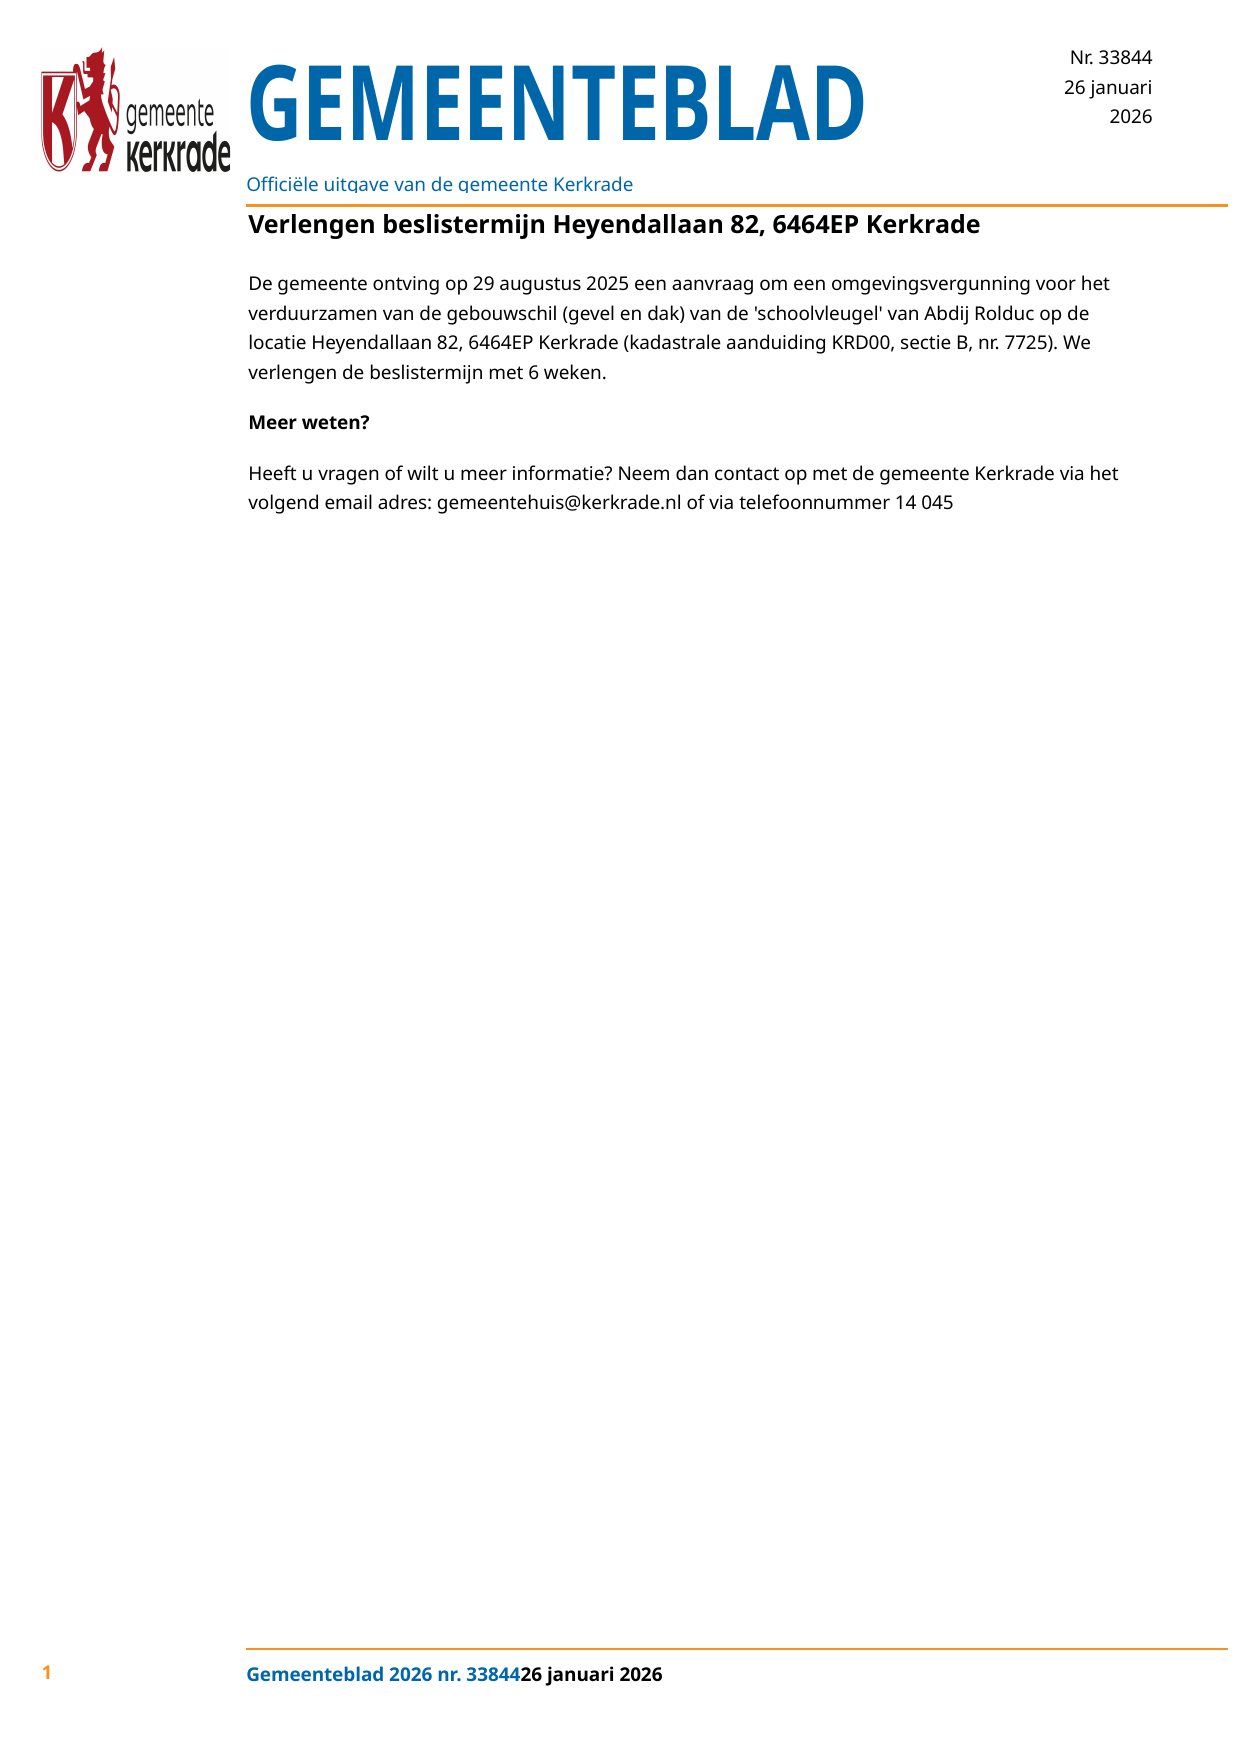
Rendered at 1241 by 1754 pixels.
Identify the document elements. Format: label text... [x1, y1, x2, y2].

text Meer weten? [248, 409, 1152, 435]
text De gemeente ontving op 29 augustus 2025 een aanvraag om een omgevingsvergunning voor het verduurzamen van de gebouwschil (gevel en dak) van de 'schoolvleugel' van Abdij Rolduc op de locatie Heyendallaan 82, 6464EP Kerkrade (kadastrale aanduiding KRD00, sectie B, nr. 7725). We verlengen de beslistermijn met 6 weken. [248, 270, 1152, 385]
text Heeft u vragen of wilt u meer informatie? Neem dan contact op met de gemeente Kerkrade via het volgend email adres: gemeentehuis@kerkrade.nl of via telefoonnummer 14 045 [248, 460, 1152, 515]
picture [41, 47, 231, 172]
text Verlengen beslistermijn Heyendallaan 82, 6464EP Kerkrade [248, 207, 1152, 241]
